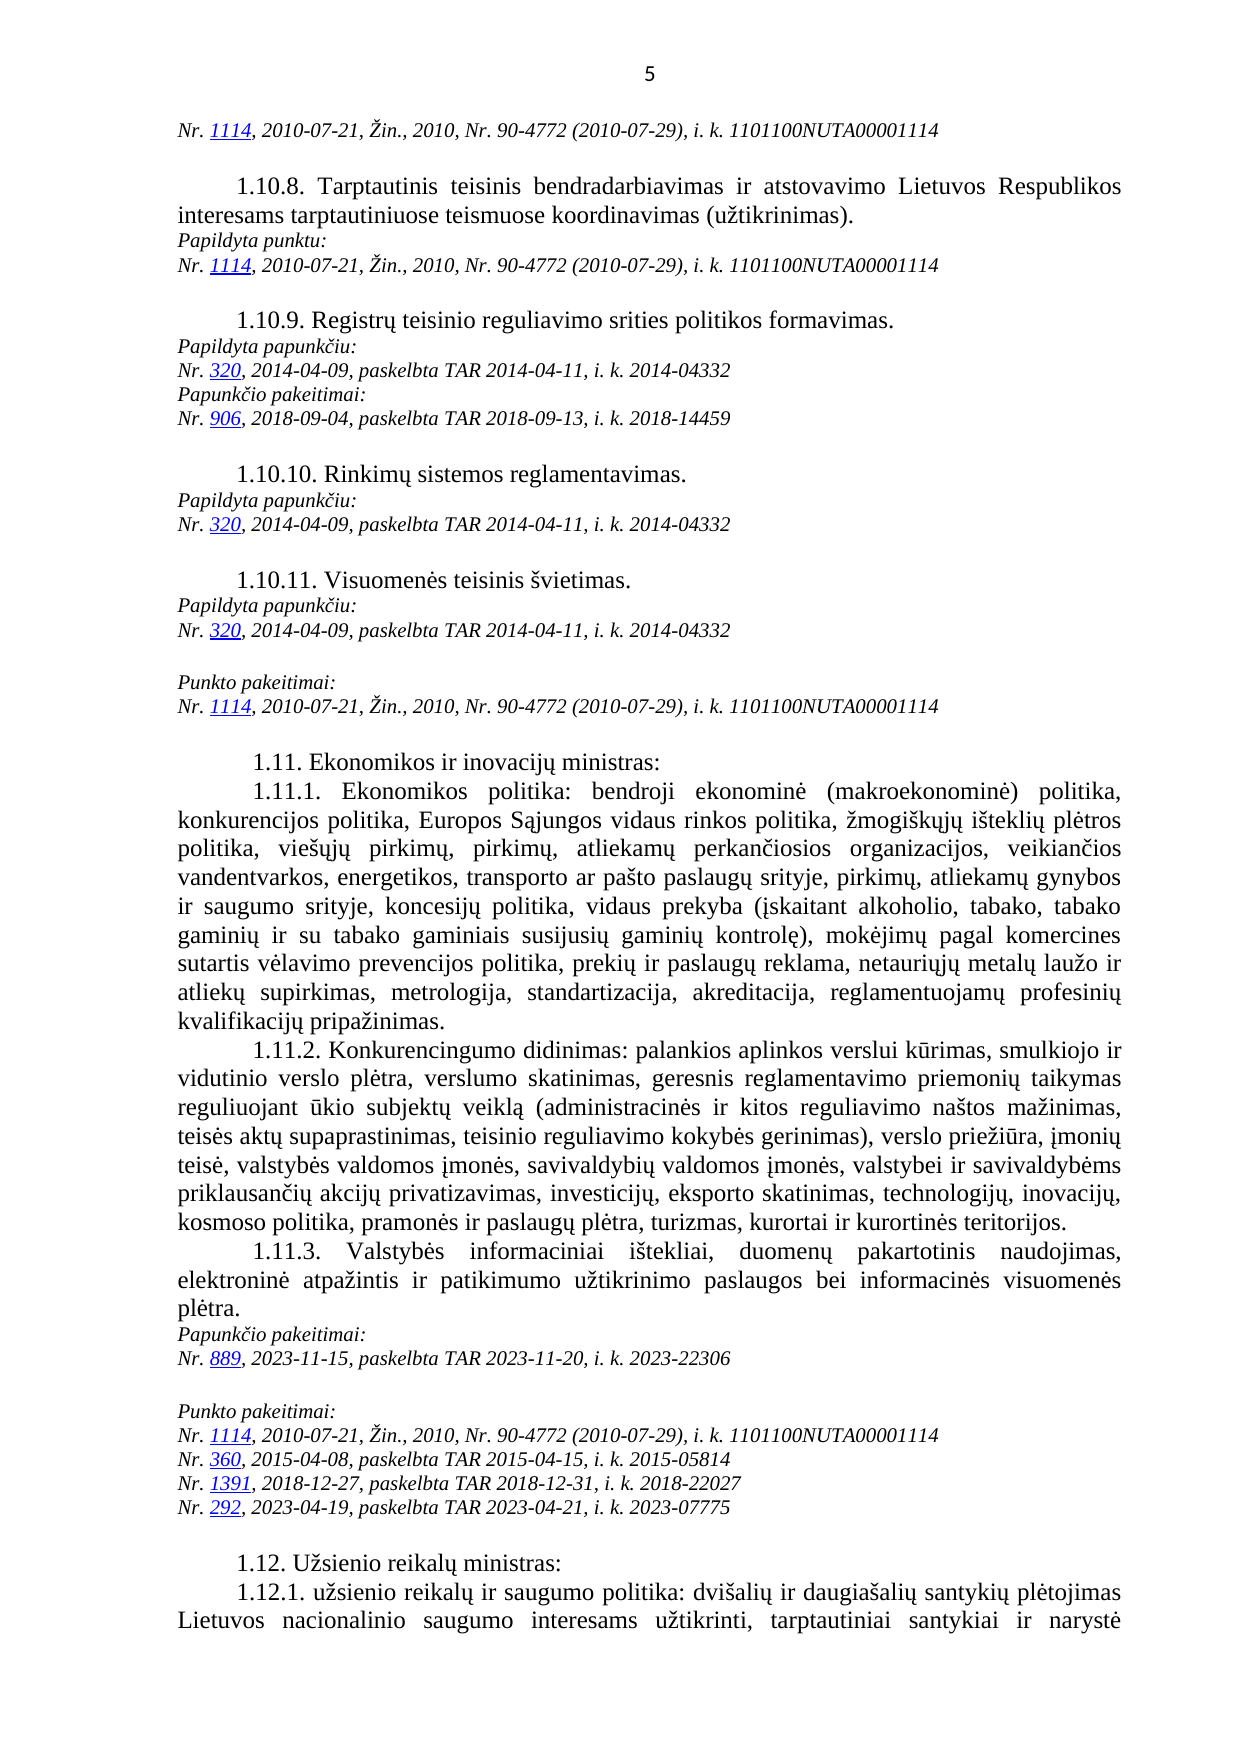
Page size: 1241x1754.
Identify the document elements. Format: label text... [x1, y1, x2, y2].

text Punkto pakeitimai: [177, 1399, 1122, 1423]
text Papildyta papunkčiu: [177, 334, 1122, 358]
text Nr. 1114, 2010-07-21, Žin., 2010, Nr. 90-4772 (2010-07-29), i. k. 1101100NUTA00001114 [177, 694, 1122, 718]
text 1.11.3. Valstybės informaciniai ištekliai, duomenų pakartotinis naudojimas, elektroninė atpažintis ir patikimumo užtikrinimo paslaugos bei informacinės visuomenės plėtra. [177, 1236, 1122, 1322]
text Nr. 320, 2014-04-09, paskelbta TAR 2014-04-11, i. k. 2014-04332 [177, 617, 1122, 642]
text 1.10.11. Visuomenės teisinis švietimas. [177, 565, 1122, 593]
text 1.11.2. Konkurencingumo didinimas: palankios aplinkos verslui kūrimas, smulkiojo ir vidutinio verslo plėtra, verslumo skatinimas, geresnis reglamentavimo priemonių taikymas reguliuojant ūkio subjektų veiklą (administracinės ir kitos reguliavimo naštos mažinimas, teisės aktų supaprastinimas, teisinio reguliavimo kokybės gerinimas), verslo priežiūra, įmonių teisė, valstybės valdomos įmonės, savivaldybių valdomos įmonės, valstybei ir savivaldybėms priklausančių akcijų privatizavimas, investicijų, eksporto skatinimas, technologijų, inovacijų, kosmoso politika, pramonės ir paslaugų plėtra, turizmas, kurortai ir kurortinės teritorijos. [177, 1035, 1122, 1236]
text Nr. 1114, 2010-07-21, Žin., 2010, Nr. 90-4772 (2010-07-29), i. k. 1101100NUTA00001114 [177, 252, 1122, 277]
text 1.10.9. Registrų teisinio reguliavimo srities politikos formavimas. [177, 305, 1122, 334]
text 1.11. Ekonomikos ir inovacijų ministras: [177, 747, 1122, 776]
text Nr. 906, 2018-09-04, paskelbta TAR 2018-09-13, i. k. 2018-14459 [177, 406, 1122, 430]
text 1.10.8. Tarptautinis teisinis bendradarbiavimas ir atstovavimo Lietuvos Respublikos interesams tarptautiniuose teismuose koordinavimas (užtikrinimas). [177, 171, 1122, 228]
text 1.12. Užsienio reikalų ministras: [177, 1548, 1122, 1577]
text Papunkčio pakeitimai: [177, 1322, 1122, 1346]
text Nr. 360, 2015-04-08, paskelbta TAR 2015-04-15, i. k. 2015-05814 [177, 1447, 1122, 1471]
text Punkto pakeitimai: [177, 670, 1122, 694]
text Papildyta papunkčiu: [177, 593, 1122, 617]
text Papunkčio pakeitimai: [177, 382, 1122, 406]
text Nr. 1391, 2018-12-27, paskelbta TAR 2018-12-31, i. k. 2018-22027 [177, 1471, 1122, 1495]
text Nr. 320, 2014-04-09, paskelbta TAR 2014-04-11, i. k. 2014-04332 [177, 512, 1122, 536]
text 1.12.1. užsienio reikalų ir saugumo politika: dvišalių ir daugiašalių santykių plėtojimas Lietuvos nacionalinio saugumo interesams užtikrinti, tarptautiniai santykiai ir narystė [177, 1577, 1122, 1634]
text Nr. 1114, 2010-07-21, Žin., 2010, Nr. 90-4772 (2010-07-29), i. k. 1101100NUTA00001114 [177, 1423, 1122, 1447]
text Papildyta papunkčiu: [177, 488, 1122, 512]
text Nr. 292, 2023-04-19, paskelbta TAR 2023-04-21, i. k. 2023-07775 [177, 1495, 1122, 1519]
text Papildyta punktu: [177, 228, 1122, 252]
text Nr. 1114, 2010-07-21, Žin., 2010, Nr. 90-4772 (2010-07-29), i. k. 1101100NUTA00001114 [177, 118, 1122, 142]
text Nr. 320, 2014-04-09, paskelbta TAR 2014-04-11, i. k. 2014-04332 [177, 358, 1122, 382]
text 1.11.1. Ekonomikos politika: bendroji ekonominė (makroekonominė) politika, konkurencijos politika, Europos Sąjungos vidaus rinkos politika, žmogiškųjų išteklių plėtros politika, viešųjų pirkimų, pirkimų, atliekamų perkančiosios organizacijos, veikiančios vandentvarkos, energetikos, transporto ar pašto paslaugų srityje, pirkimų, atliekamų gynybos ir saugumo srityje, koncesijų politika, vidaus prekyba (įskaitant alkoholio, tabako, tabako gaminių ir su tabako gaminiais susijusių gaminių kontrolę), mokėjimų pagal komercines sutartis vėlavimo prevencijos politika, prekių ir paslaugų reklama, netauriųjų metalų laužo ir atliekų supirkimas, metrologija, standartizacija, akreditacija, reglamentuojamų profesinių kvalifikacijų pripažinimas. [177, 776, 1122, 1035]
text Nr. 889, 2023-11-15, paskelbta TAR 2023-11-20, i. k. 2023-22306 [177, 1346, 1122, 1370]
text 1.10.10. Rinkimų sistemos reglamentavimas. [177, 459, 1122, 488]
